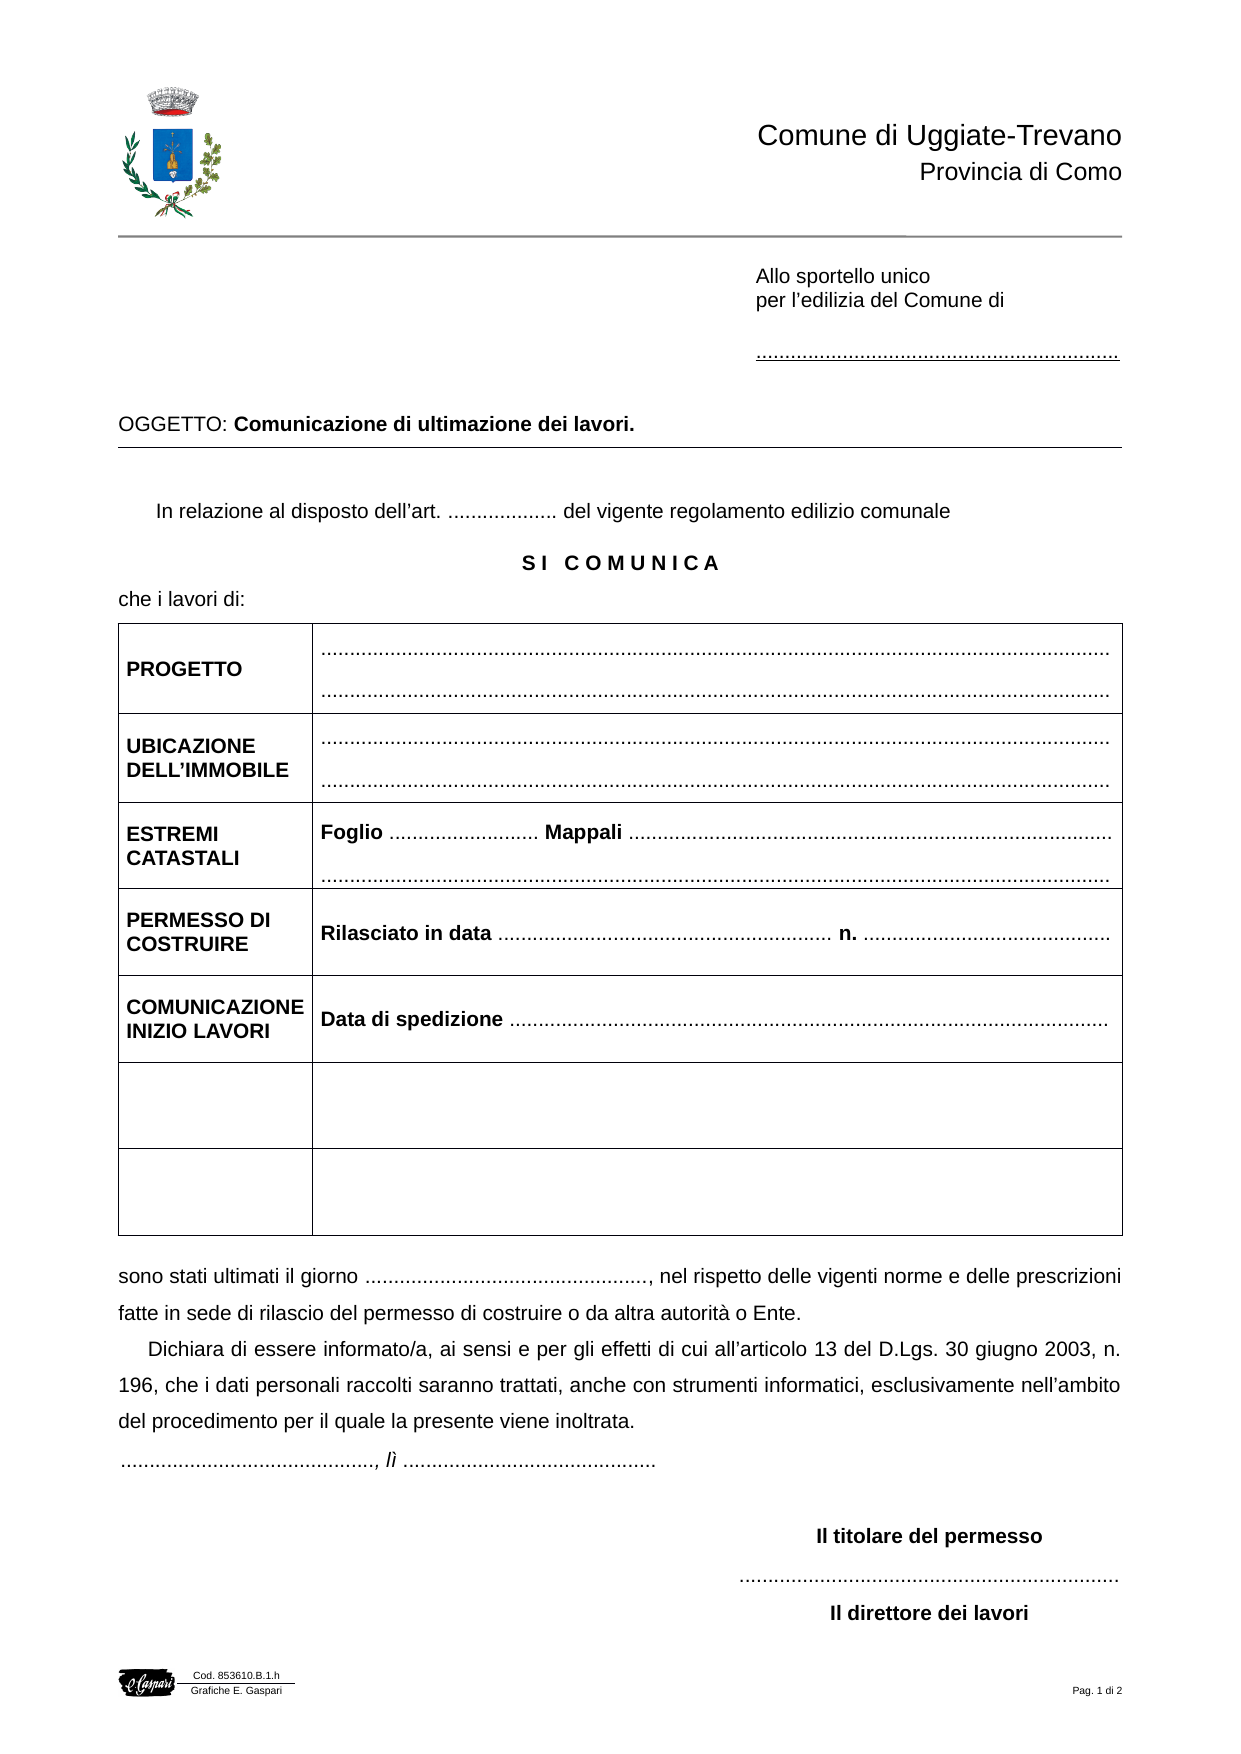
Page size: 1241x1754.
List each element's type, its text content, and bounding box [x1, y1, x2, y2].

picture [118, 1668, 175, 1697]
text Dichiara di essere informato/a, ai sensi e per gli effetti di cui all’articolo 13 del D.Lgs. 30 giugno 2003, n. 196, che i dati personali raccolti saranno trattati, anche con strumenti informatici, esclusivamente nell’ambito del procedimento per il quale la presente viene inoltrata. [118, 1337, 1122, 1432]
table_cell UBICAZIONE DELL’IMMOBILE [119, 714, 312, 802]
table_cell ESTREMI CATASTALI [119, 803, 312, 888]
text Allo sportello unico [756, 264, 1122, 288]
table_cell PERMESSO DI COSTRUIRE [119, 889, 312, 975]
table_cell [119, 1149, 312, 1235]
table_cell Data di spedizione ........................................................................................................ [313, 976, 1122, 1062]
table_cell [119, 1063, 312, 1148]
picture [122, 87, 224, 219]
text che i lavori di: [118, 587, 1122, 611]
text .................................................................. [737, 1559, 1122, 1588]
table_header PROGETTO [119, 624, 312, 713]
table_cell ......................................................................................................................................... ......................................................................................................................................... [313, 714, 1122, 802]
text Il titolare del permesso [737, 1523, 1122, 1547]
text OGGETTO: Comunicazione di ultimazione dei lavori. [118, 412, 1122, 447]
text Comune di Uggiate-Trevano [224, 118, 1122, 152]
text Provincia di Como [224, 157, 1122, 185]
table_cell Rilasciato in data .......................................................... n. ........................................... [313, 889, 1122, 975]
table_header ......................................................................................................................................... ......................................................................................................................................... [313, 624, 1122, 713]
subtitle S I C O M U N I C A [118, 551, 1122, 575]
table_cell [313, 1149, 1122, 1235]
table_cell Foglio .......................... Mappali .................................................................................... ......................................................................................................................................... [313, 803, 1122, 888]
subtitle Il direttore dei lavori [737, 1601, 1122, 1624]
text ............................................, lì ............................................ [120, 1444, 1122, 1473]
text sono stati ultimati il giorno ................................................., nel rispetto delle vigenti norme e delle prescrizioni fatte in sede di rilascio del permesso di costruire o da altra autorità o Ente. [118, 1260, 1122, 1324]
text In relazione al disposto dell’art. ................... del vigente regolamento edilizio comunale [118, 496, 1122, 524]
table_cell COMUNICAZIONE INIZIO LAVORI [119, 976, 312, 1062]
text per l’edilizia del Comune di [756, 288, 1122, 312]
table_cell [313, 1063, 1122, 1148]
text ............................................................... [756, 336, 1122, 364]
